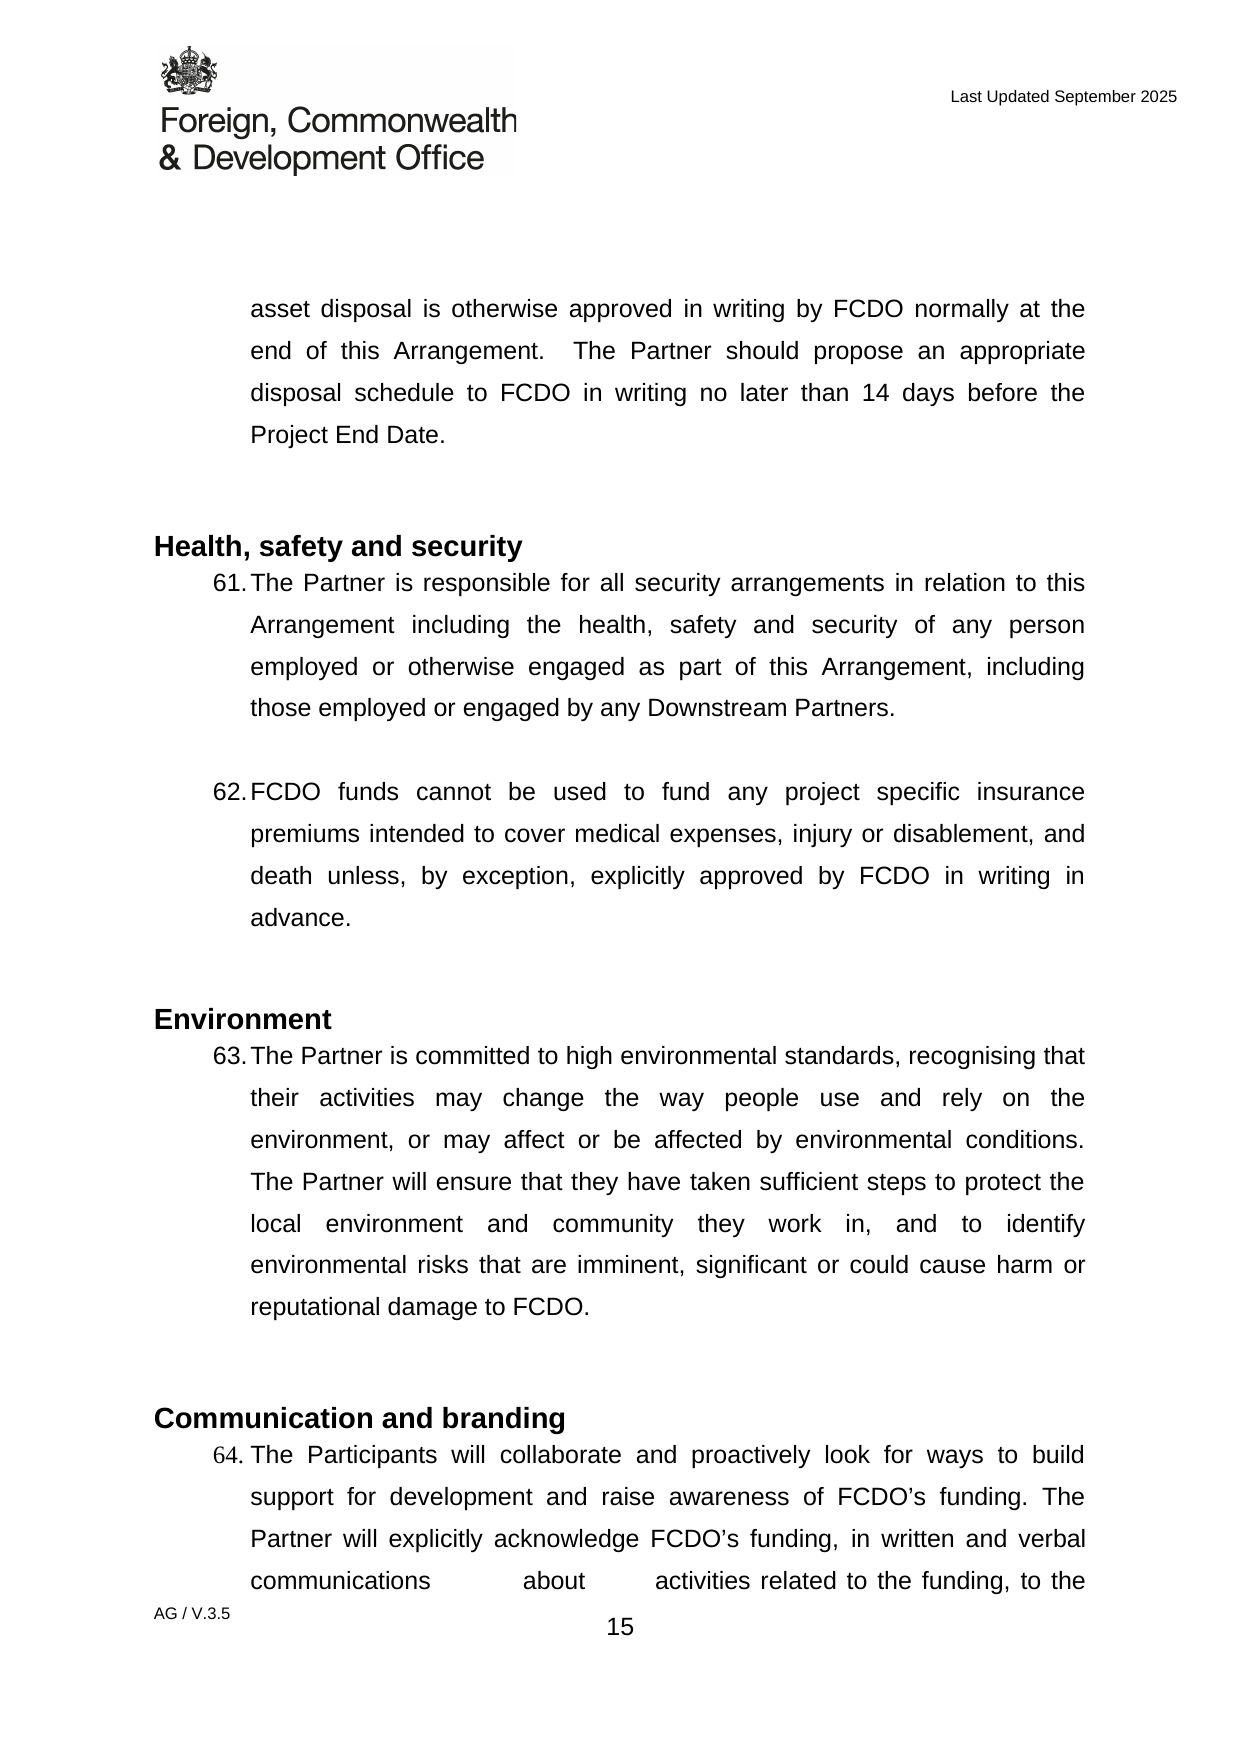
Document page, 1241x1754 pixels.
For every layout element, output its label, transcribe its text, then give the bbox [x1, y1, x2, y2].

list FCDO funds cannot be used to fund any project specific insurance premiums intended to cover medical expenses, injury or disablement, and death unless, by exception, explicitly approved by FCDO in writing in advance. [213, 778, 1087, 931]
picture [157, 46, 517, 176]
list The Participants will collaborate and proactively look for ways to build support for development and raise awareness of FCDO’s funding. The Partner will explicitly acknowledge FCDO’s funding, in written and verbal communications about activities related to the funding, to the [213, 1441, 1087, 1594]
subtitle Environment [153, 1003, 1087, 1036]
subtitle Health, safety and security [153, 530, 1087, 562]
list asset disposal is otherwise approved in writing by FCDO normally at the end of this Arrangement. The Partner should propose an appropriate disposal schedule to FCDO in writing no later than 14 days before the Project End Date. [213, 295, 1087, 449]
list The Partner is committed to high environmental standards, recognising that their activities may change the way people use and rely on the environment, or may affect or be affected by environmental conditions. The Partner will ensure that they have taken sufficient steps to protect the local environment and community they work in, and to identify environmental risks that are imminent, significant or could cause harm or reputational damage to FCDO. [213, 1042, 1087, 1321]
list The Partner is responsible for all security arrangements in relation to this Arrangement including the health, safety and security of any person employed or otherwise engaged as part of this Arrangement, including those employed or engaged by any Downstream Partners. [213, 568, 1087, 722]
subtitle Communication and branding [153, 1402, 1087, 1434]
